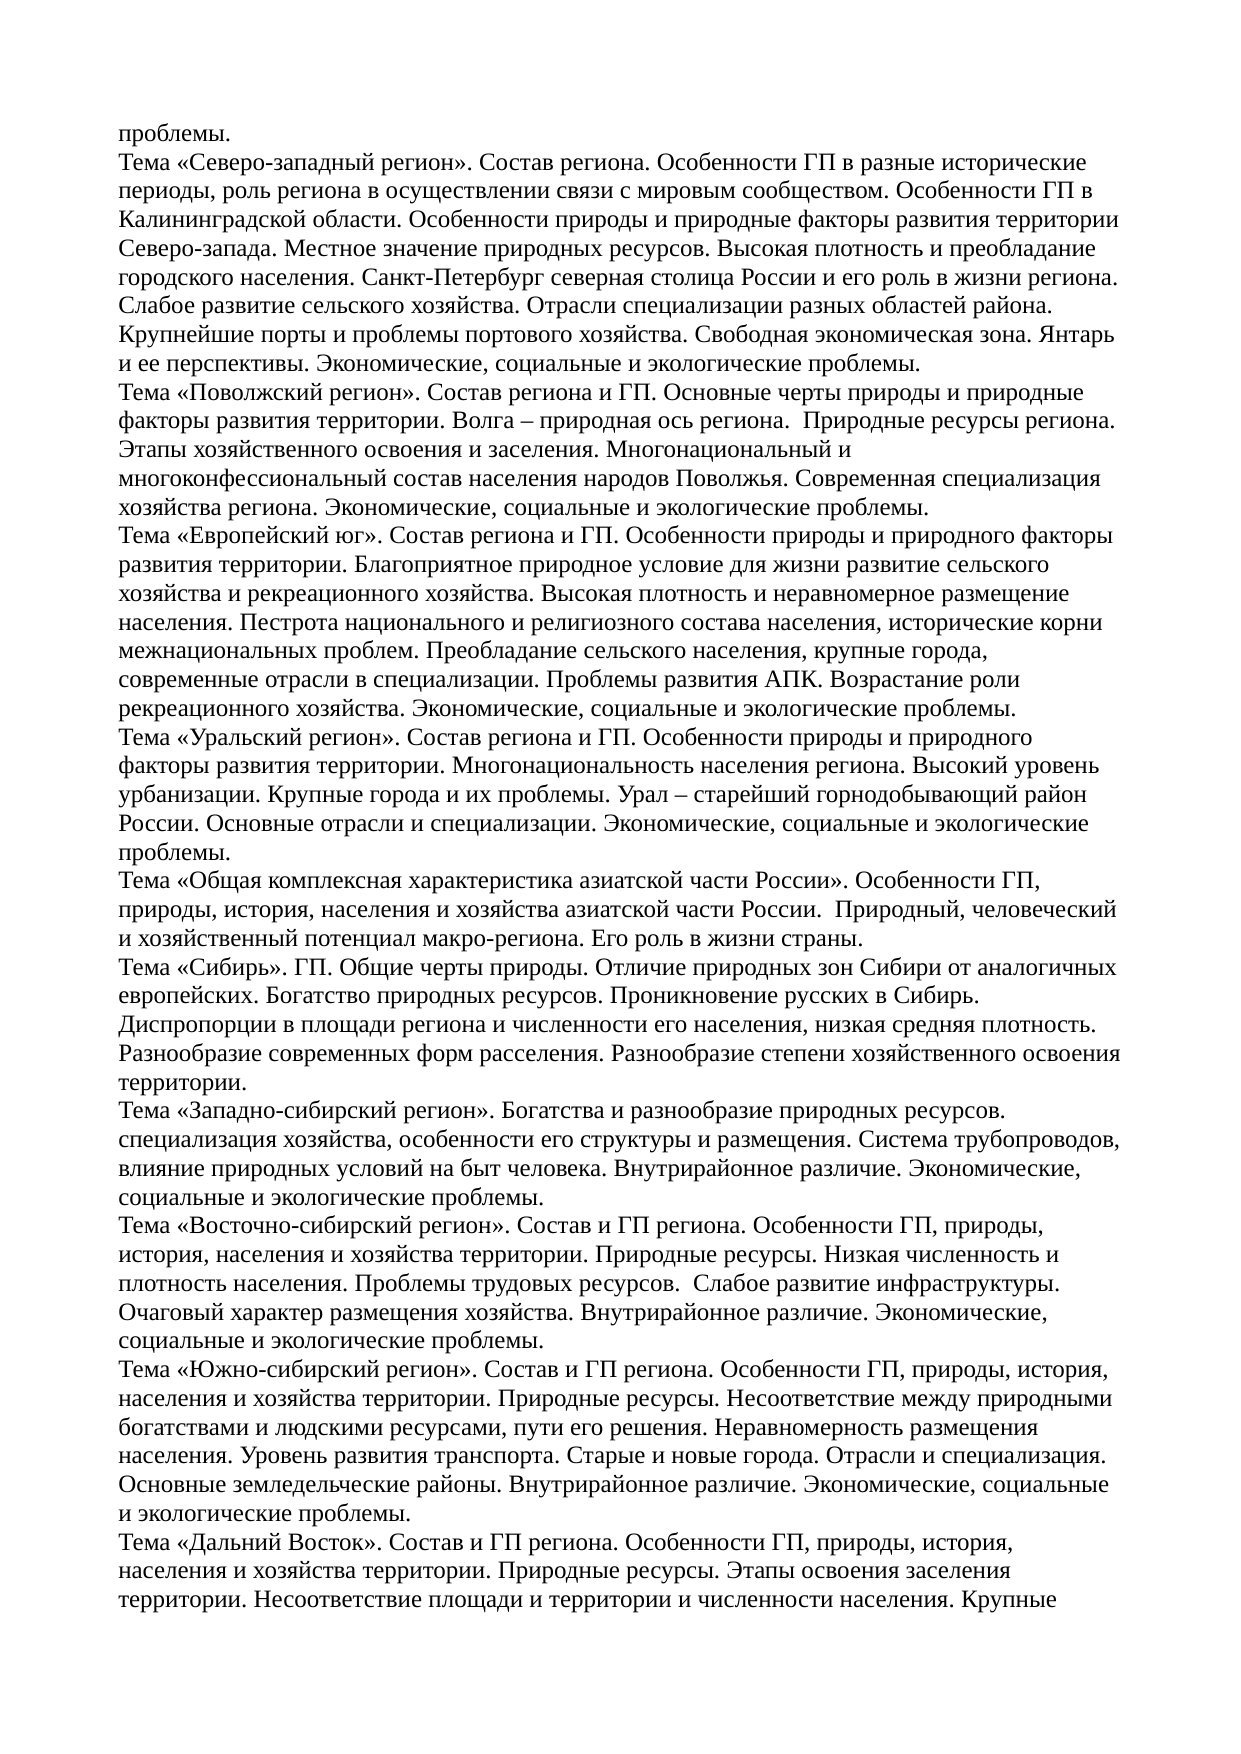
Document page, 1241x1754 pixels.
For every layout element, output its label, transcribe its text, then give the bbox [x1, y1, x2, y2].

text Тема «Европейский юг». Состав региона и ГП. Особенности природы и природного факторы развития территории. Благоприятное природное условие для жизни развитие сельского хозяйства и рекреационного хозяйства. Высокая плотность и неравномерное размещение населения. Пестрота национального и религиозного состава населения, исторические корни межнациональных проблем. Преобладание сельского населения, крупные города, современные отрасли в специализации. Проблемы развития АПК. Возрастание роли рекреационного хозяйства. Экономические, социальные и экологические проблемы. [118, 521, 1122, 722]
text Тема «Восточно-сибирский регион». Состав и ГП региона. Особенности ГП, природы, история, населения и хозяйства территории. Природные ресурсы. Низкая численность и плотность населения. Проблемы трудовых ресурсов. Слабое развитие инфраструктуры. Очаговый характер размещения хозяйства. Внутрирайонное различие. Экономические, социальные и экологические проблемы. [118, 1211, 1122, 1354]
text Тема «Западно-сибирский регион». Богатства и разнообразие природных ресурсов. специализация хозяйства, особенности его структуры и размещения. Система трубопроводов, влияние природных условий на быт человека. Внутрирайонное различие. Экономические, социальные и экологические проблемы. [118, 1096, 1122, 1211]
text Тема «Уральский регион». Состав региона и ГП. Особенности природы и природного факторы развития территории. Многонациональность населения региона. Высокий уровень урбанизации. Крупные города и их проблемы. Урал – старейший горнодобывающий район России. Основные отрасли и специализации. Экономические, социальные и экологические проблемы. [118, 722, 1122, 866]
text проблемы. [118, 118, 1122, 147]
text Тема «Северо-западный регион». Состав региона. Особенности ГП в разные исторические периоды, роль региона в осуществлении связи с мировым сообществом. Особенности ГП в Калининградской области. Особенности природы и природные факторы развития территории Северо-запада. Местное значение природных ресурсов. Высокая плотность и преобладание городского населения. Санкт-Петербург северная столица России и его роль в жизни региона. Слабое развитие сельского хозяйства. Отрасли специализации разных областей района. Крупнейшие порты и проблемы портового хозяйства. Свободная экономическая зона. Янтарь и ее перспективы. Экономические, социальные и экологические проблемы. [118, 147, 1122, 377]
text Тема «Южно-сибирский регион». Состав и ГП региона. Особенности ГП, природы, история, населения и хозяйства территории. Природные ресурсы. Несоответствие между природными богатствами и людскими ресурсами, пути его решения. Неравномерность размещения населения. Уровень развития транспорта. Старые и новые города. Отрасли и специализация. Основные земледельческие районы. Внутрирайонное различие. Экономические, социальные и экологические проблемы. [118, 1354, 1122, 1527]
text Тема «Дальний Восток». Состав и ГП региона. Особенности ГП, природы, история, населения и хозяйства территории. Природные ресурсы. Этапы освоения заселения территории. Несоответствие площади и территории и численности населения. Крупные [118, 1527, 1122, 1613]
text Тема «Общая комплексная характеристика азиатской части России». Особенности ГП, природы, история, населения и хозяйства азиатской части России. Природный, человеческий и хозяйственный потенциал макро-региона. Его роль в жизни страны. [118, 866, 1122, 952]
text Тема «Сибирь». ГП. Общие черты природы. Отличие природных зон Сибири от аналогичных европейских. Богатство природных ресурсов. Проникновение русских в Сибирь. Диспропорции в площади региона и численности его населения, низкая средняя плотность. Разнообразие современных форм расселения. Разнообразие степени хозяйственного освоения территории. [118, 952, 1122, 1096]
text Тема «Поволжский регион». Состав региона и ГП. Основные черты природы и природные факторы развития территории. Волга – природная ось региона. Природные ресурсы региона. Этапы хозяйственного освоения и заселения. Многонациональный и многоконфессиональный состав населения народов Поволжья. Современная специализация хозяйства региона. Экономические, социальные и экологические проблемы. [118, 377, 1122, 521]
